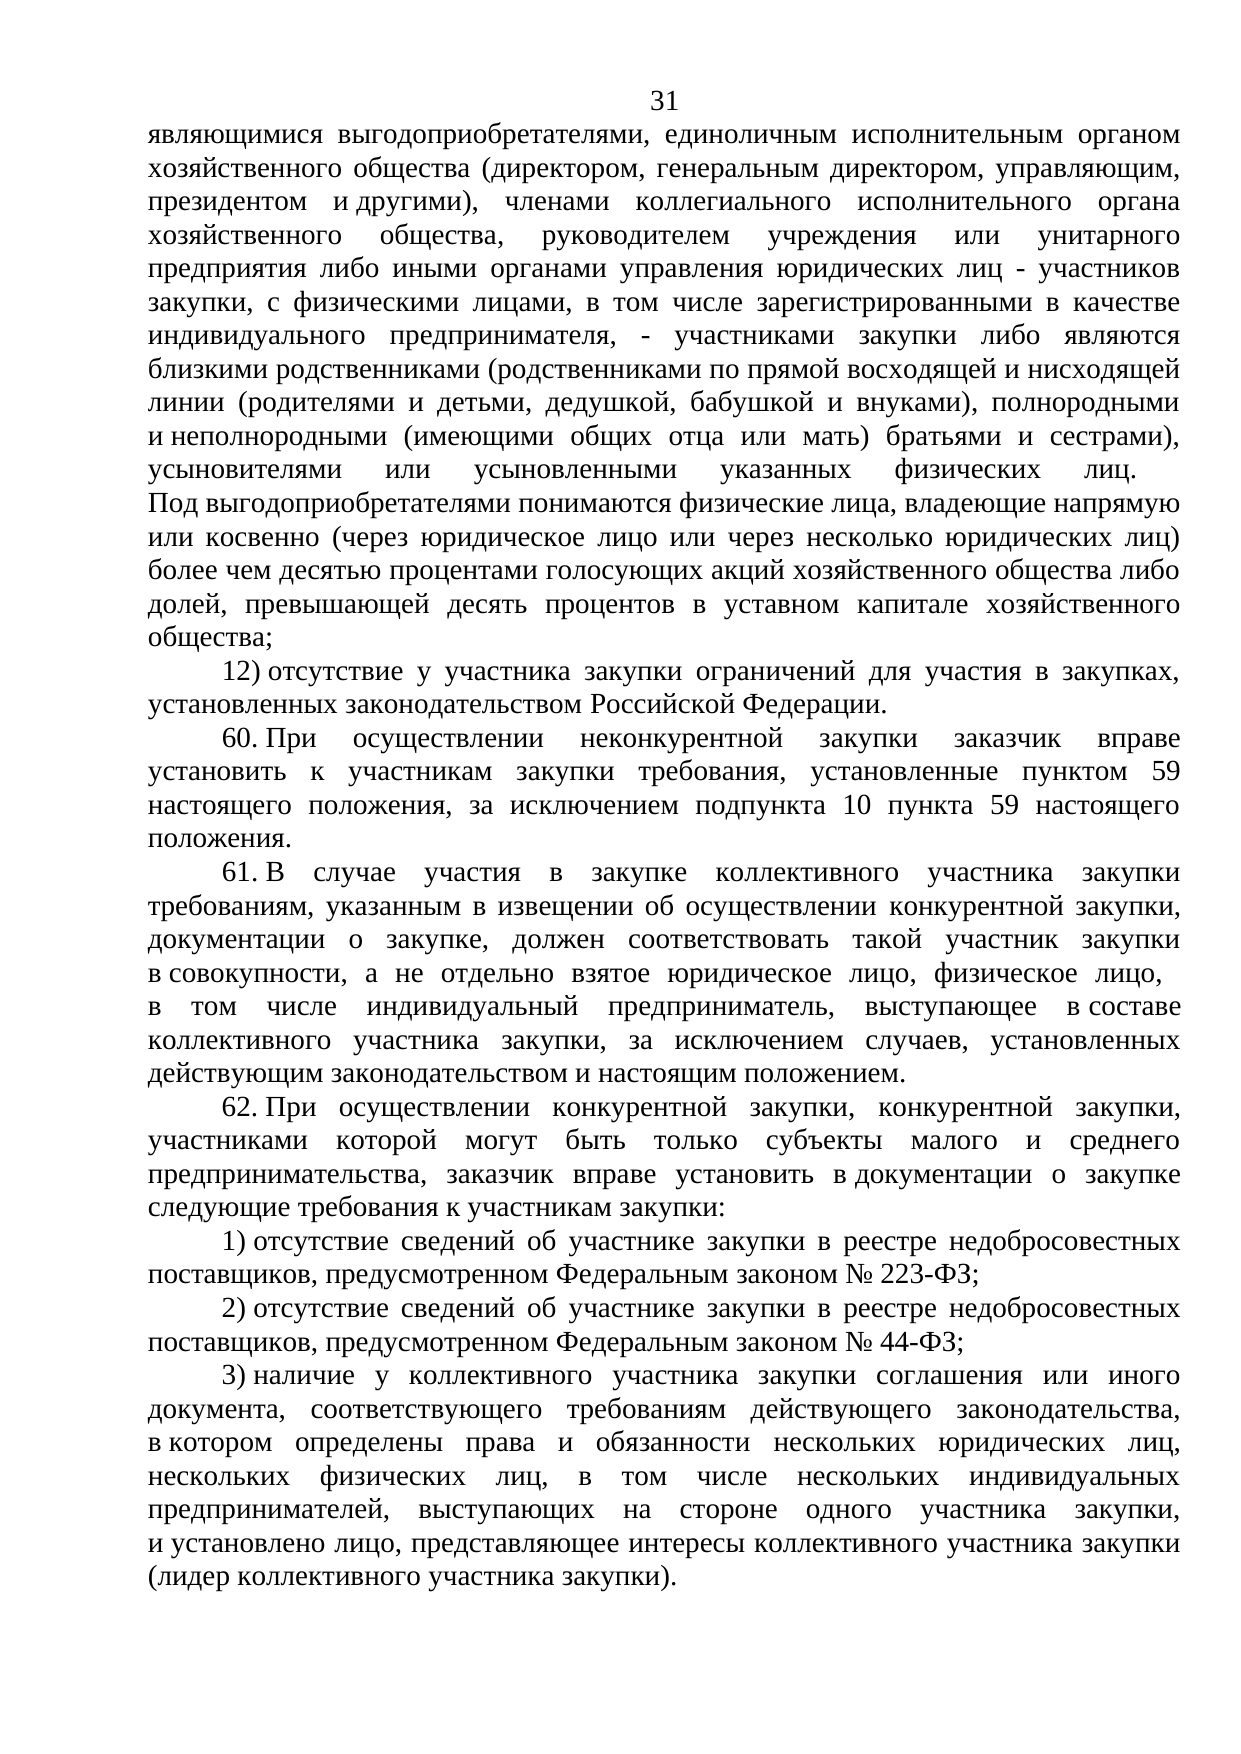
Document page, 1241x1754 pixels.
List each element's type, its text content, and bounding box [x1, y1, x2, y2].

text 62. При осуществлении конкурентной закупки, конкурентной закупки, участниками которой могут быть только субъекты малого и среднего предпринимательства, заказчик вправе установить в документации о закупке следующие требования к участникам закупки: [148, 1089, 1181, 1223]
text 61. В случае участия в закупке коллективного участника закупки требованиям, указанным в извещении об осуществлении конкурентной закупки, документации о закупке, должен соответствовать такой участник закупки в совокупности, а не отдельно взятое юридическое лицо, физическое лицо, в том числе индивидуальный предприниматель, выступающее в составе коллективного участника закупки, за исключением случаев, установленных действующим законодательством и настоящим положением. [148, 854, 1181, 1089]
text 12) отсутствие у участника закупки ограничений для участия в закупках, установленных законодательством Российской Федерации. [148, 653, 1181, 720]
text 2) отсутствие сведений об участнике закупки в реестре недобросовестных поставщиков, предусмотренном Федеральным законом № 44-ФЗ; [148, 1290, 1181, 1357]
text 1) отсутствие сведений об участнике закупки в реестре недобросовестных поставщиков, предусмотренном Федеральным законом № 223-ФЗ; [148, 1223, 1181, 1290]
text 3) наличие у коллективного участника закупки соглашения или иного документа, соответствующего требованиям действующего законодательства, в котором определены права и обязанности нескольких юридических лиц, нескольких физических лиц, в том числе нескольких индивидуальных предпринимателей, выступающих на стороне одного участника закупки, и установлено лицо, представляющее интересы коллективного участника закупки (лидер коллективного участника закупки). [148, 1357, 1181, 1592]
text являющимися выгодоприобретателями, единоличным исполнительным органом хозяйственного общества (директором, генеральным директором, управляющим, президентом и другими), членами коллегиального исполнительного органа хозяйственного общества, руководителем учреждения или унитарного предприятия либо иными органами управления юридических лиц - участников закупки, с физическими лицами, в том числе зарегистрированными в качестве индивидуального предпринимателя, - участниками закупки либо являются близкими родственниками (родственниками по прямой восходящей и нисходящей линии (родителями и детьми, дедушкой, бабушкой и внуками), полнородными и неполнородными (имеющими общих отца или мать) братьями и сестрами), усыновителями или усыновленными указанных физических лиц. Под выгодоприобретателями понимаются физические лица, владеющие напрямую или косвенно (через юридическое лицо или через несколько юридических лиц) более чем десятью процентами голосующих акций хозяйственного общества либо долей, превышающей десять процентов в уставном капитале хозяйственного общества; [148, 116, 1181, 653]
text 60. При осуществлении неконкурентной закупки заказчик вправе установить к участникам закупки требования, установленные пунктом 59 настоящего положения, за исключением подпункта 10 пункта 59 настоящего положения. [148, 720, 1181, 854]
